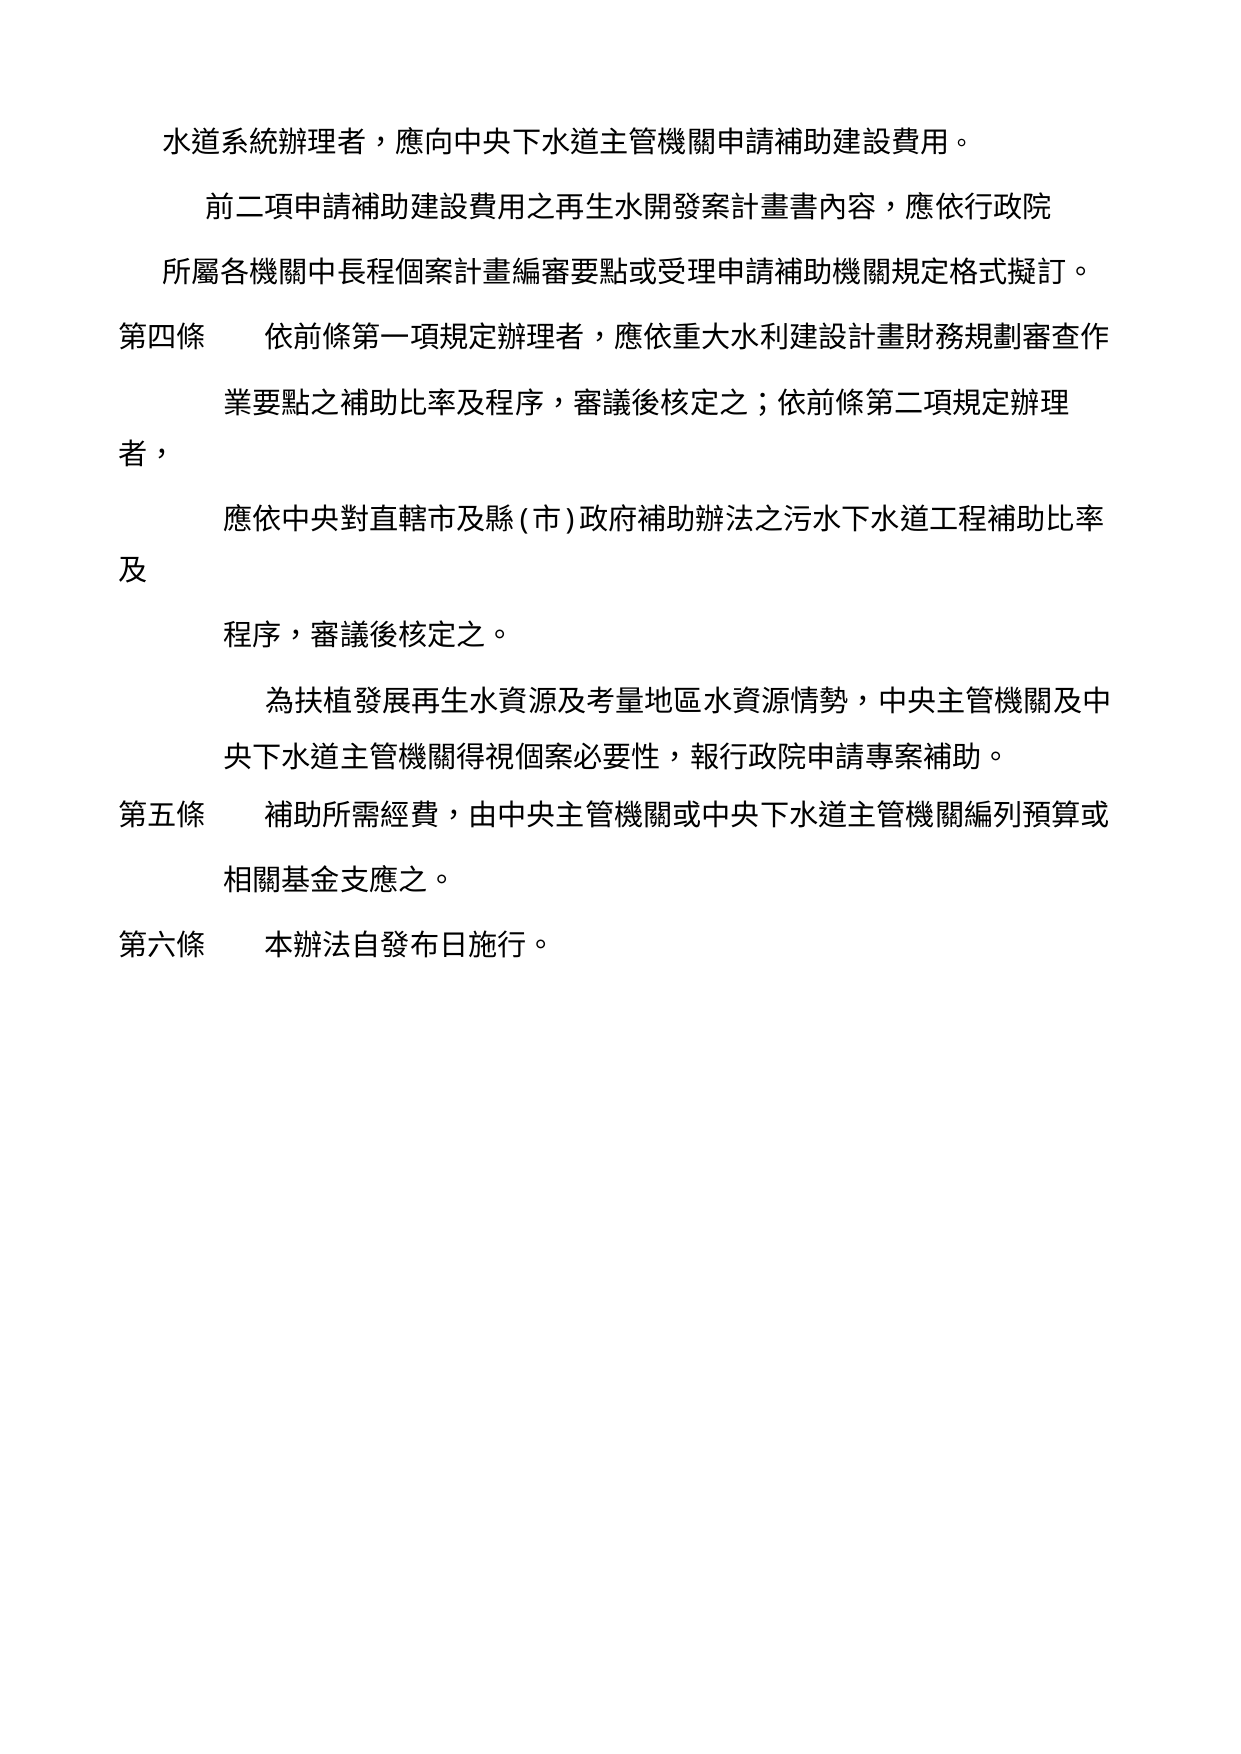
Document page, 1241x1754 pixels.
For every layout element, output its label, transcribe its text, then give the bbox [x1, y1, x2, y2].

text 水道系統辦理者，應向中央下水道主管機關申請補助建設費用。 [118, 118, 1122, 160]
text 為扶植發展再生水資源及考量地區水資源情勢，中央主管機關及中 [230, 677, 1122, 719]
text 第五條 補助所需經費，由中央主管機關或中央下水道主管機關編列預算或 [118, 791, 1122, 833]
text 第六條 本辦法自發布日施行。 [118, 922, 1122, 964]
text 第四條 依前條第一項規定辦理者，應依重大水利建設計畫財務規劃審查作 [118, 314, 1122, 356]
text 業要點之補助比率及程序，審議後核定之；依前條第二項規定辦理者， [118, 379, 1122, 472]
text 所屬各機關中長程個案計畫編審要點或受理申請補助機關規定格式擬訂。 [118, 249, 1122, 291]
text 相關基金支應之。 [118, 856, 1122, 899]
text 央下水道主管機關得視個案必要性，報行政院申請專案補助。 [118, 734, 1122, 776]
text 應依中央對直轄市及縣(市)政府補助辦法之污水下水道工程補助比率及 [118, 496, 1122, 589]
text 程序，審議後核定之。 [118, 612, 1122, 654]
text 前二項申請補助建設費用之再生水開發案計畫書內容，應依行政院 [118, 183, 1122, 226]
